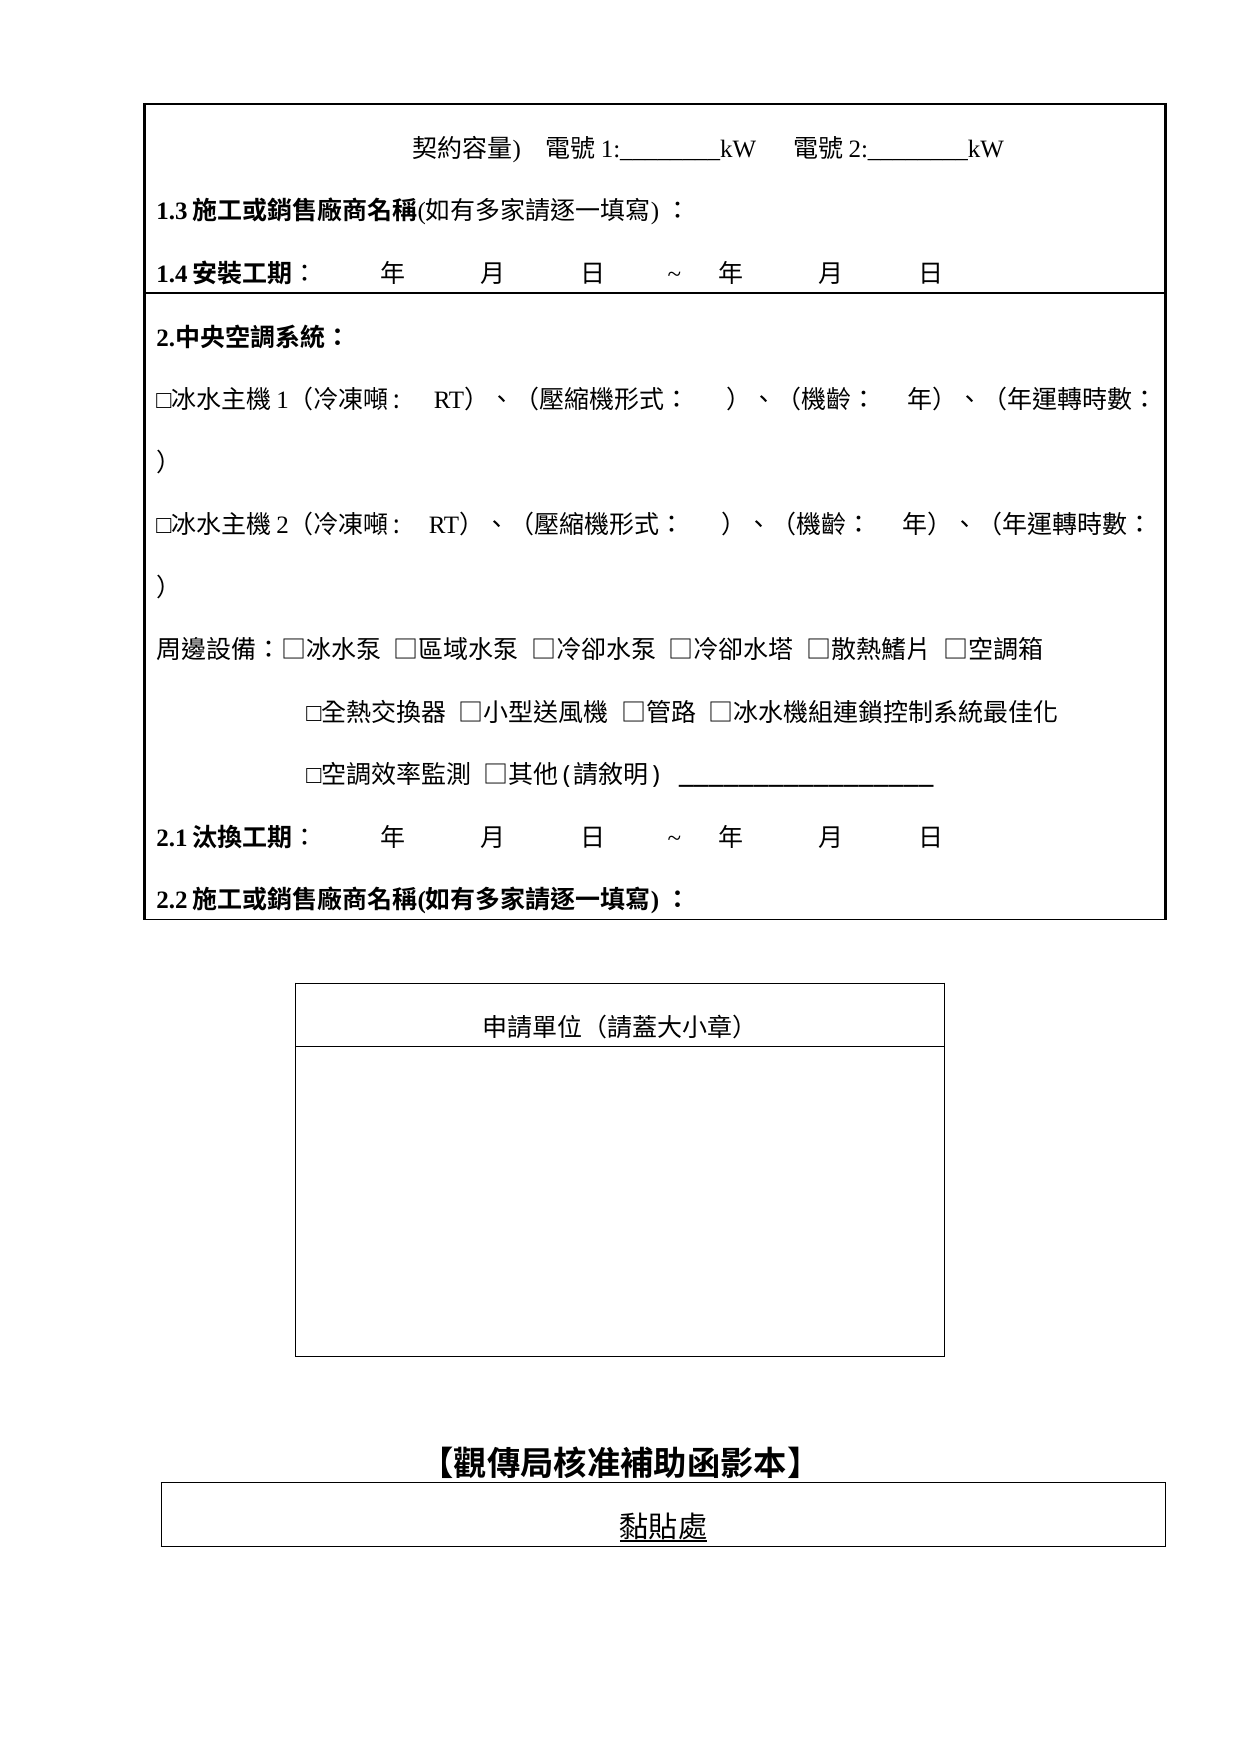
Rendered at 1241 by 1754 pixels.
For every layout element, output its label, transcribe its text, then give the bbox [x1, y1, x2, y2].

text 【觀傳局核准補助函影本】 [75, 1419, 1165, 1482]
table_cell 契約容量) 電號1:________kW 電號2:________kW 1.3施工或銷售廠商名稱(如有多家請逐一填寫) ： 1.4安裝工期： 年 月 日 ~ 年 月 日 [146, 105, 1164, 292]
table_header 申請單位（請蓋大小章） [296, 984, 944, 1046]
table_header 黏貼處 [162, 1483, 1165, 1546]
table_cell 2.中央空調系統： □冰水主機1（冷凍噸: RT）、（壓縮機形式： ）、（機齡： 年）、（年運轉時數： ） □冰水主機2（冷凍噸: RT）、（壓縮機形式： ）、（機齡： 年）、（年運轉時數： ） 周邊設備：□冰水泵 □區域水泵 □冷卻水泵 □冷卻水塔 □散熱鰭片 □空調箱 □全熱交換器 □小型送風機 □管路 □冰水機組連鎖控制系統最佳化 □空調效率監測 □其他(請敘明) _________________ 2.1汰換工期： 年 月 日 ~ 年 月 日 2.2施工或銷售廠商名稱(如有多家請逐一填寫) ： [146, 294, 1164, 918]
table_cell [296, 1047, 944, 1356]
